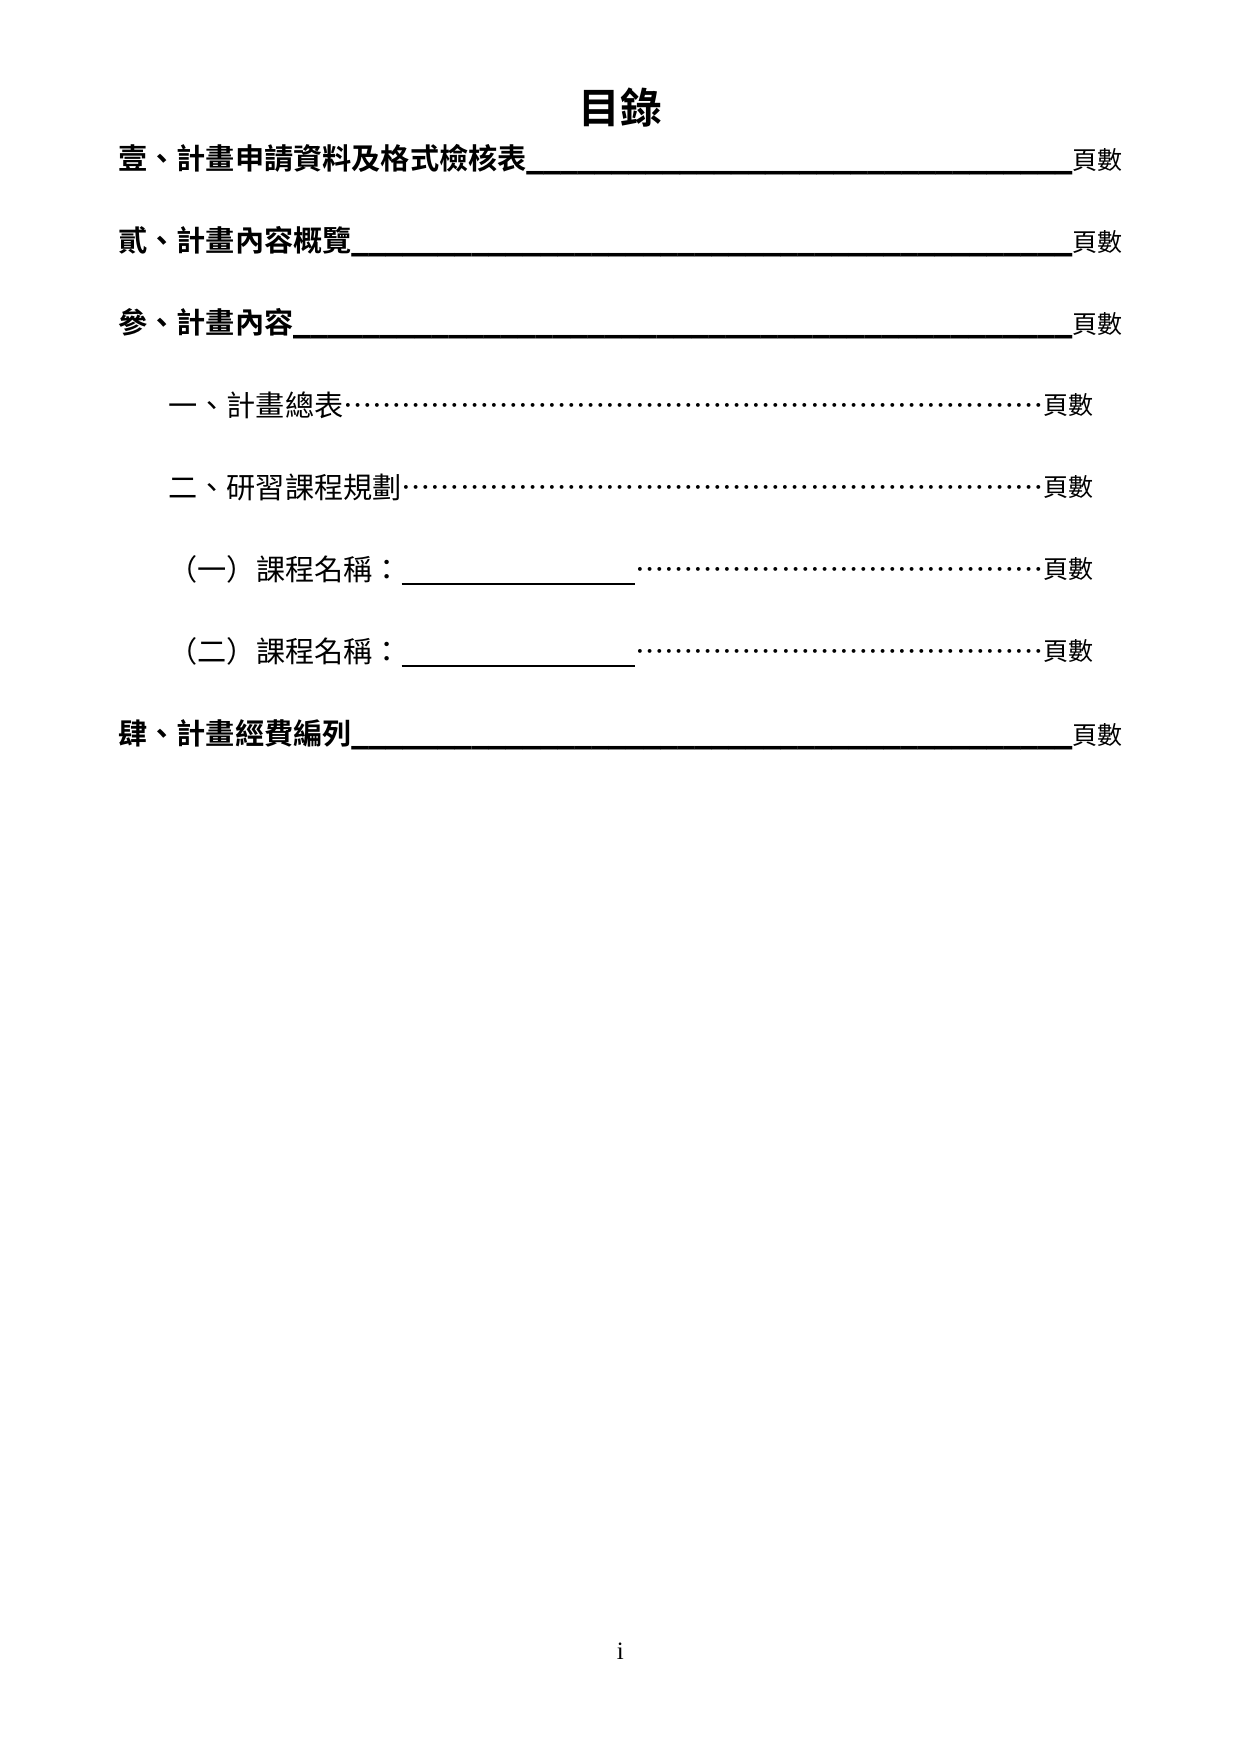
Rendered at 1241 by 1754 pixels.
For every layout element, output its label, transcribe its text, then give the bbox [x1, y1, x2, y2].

text 參、計畫內容 頁數 [118, 300, 1122, 342]
text 壹、計畫申請資料及格式檢核表 頁數 [118, 135, 1122, 178]
text 肆、計畫經費編列 頁數 [118, 711, 1122, 753]
text （一）課程名稱： ……………………………………頁數 [168, 547, 1122, 589]
text （二）課程名稱： ……………………………………頁數 [168, 629, 1122, 671]
text 一、計畫總表………………………………………………………………頁數 [168, 382, 1122, 424]
text 二、研習課程規劃…………………………………………………………頁數 [168, 464, 1122, 507]
text 目錄 [118, 75, 1122, 135]
text 貳、計畫內容概覽 頁數 [118, 218, 1122, 260]
